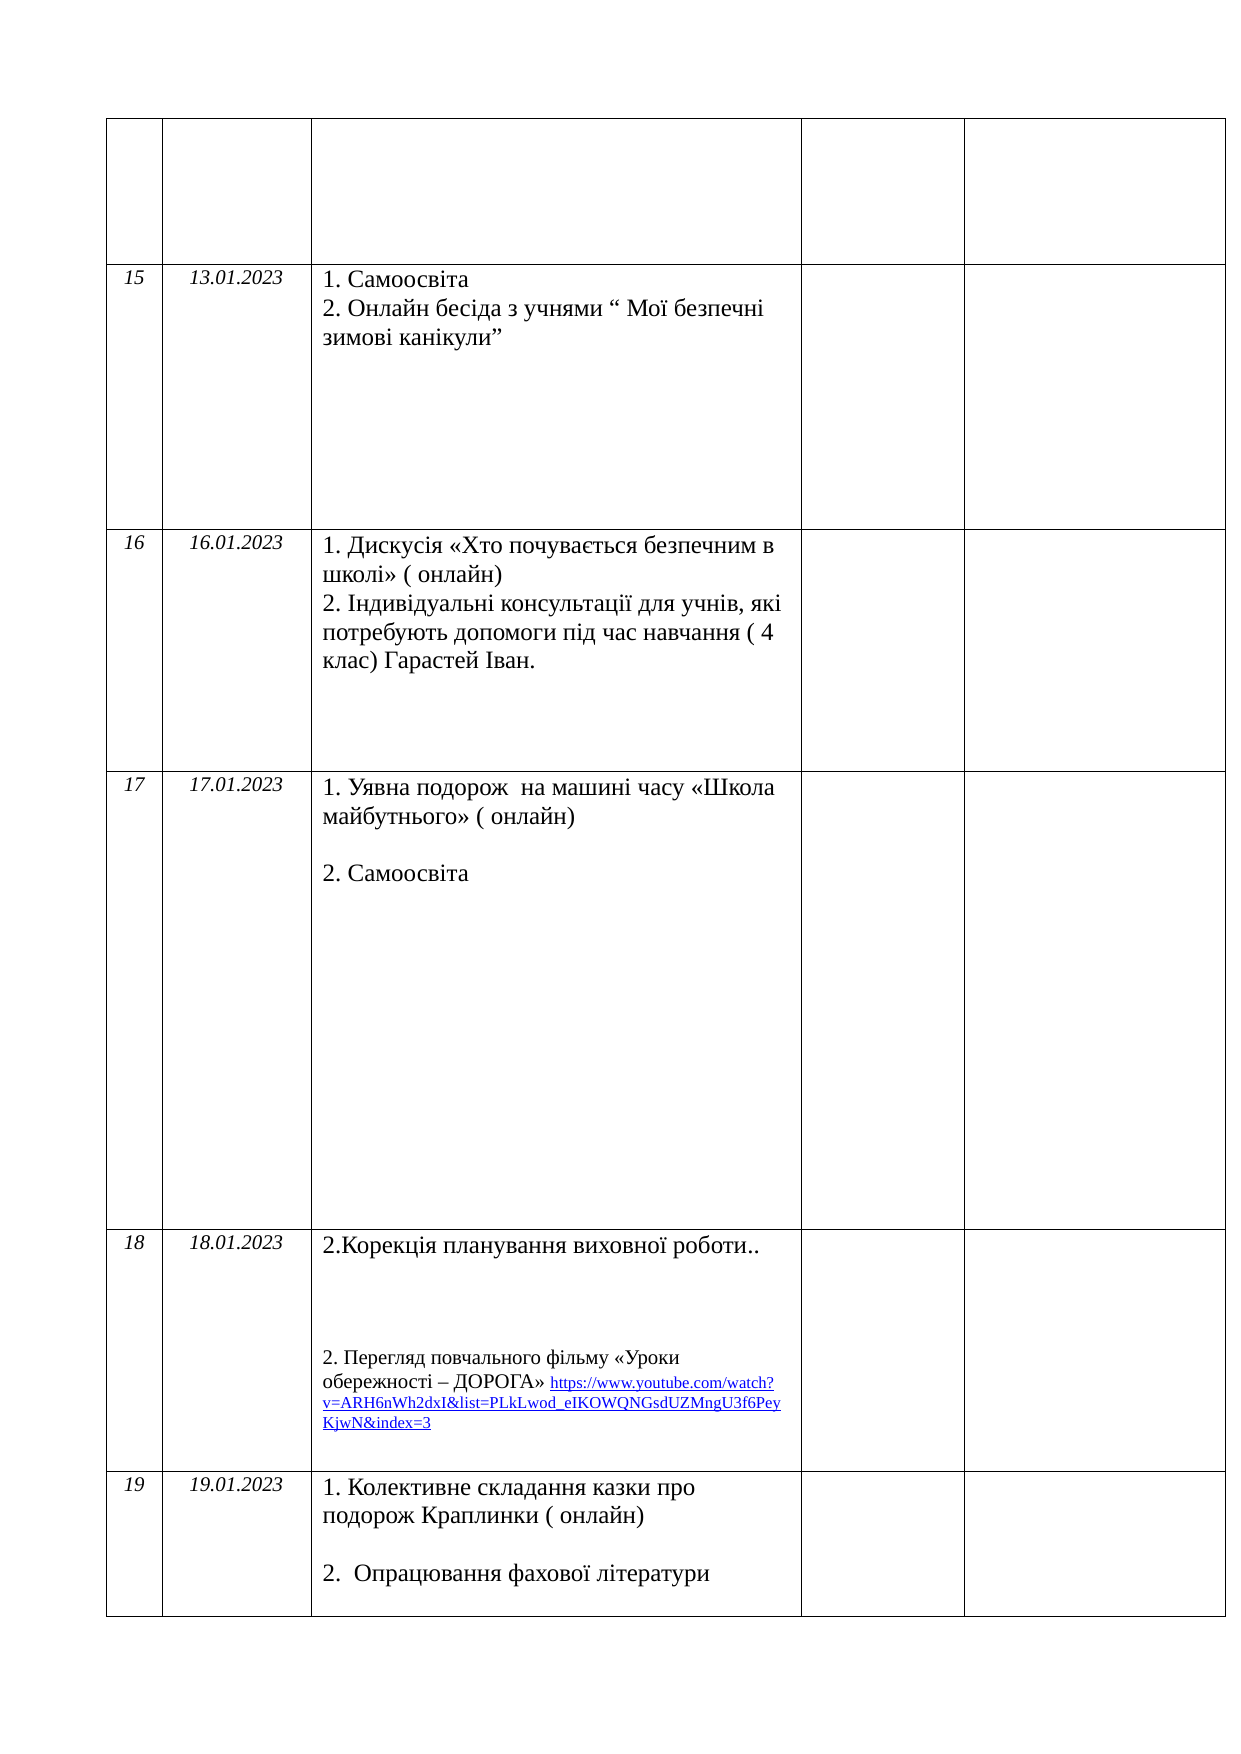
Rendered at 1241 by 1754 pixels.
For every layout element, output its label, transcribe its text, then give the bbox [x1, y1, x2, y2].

table_cell 18 [107, 1230, 162, 1471]
table_cell 1. Уявна подорож на машині часу «Школа майбутнього» ( онлайн) 2. Самоосвіта [312, 772, 801, 1229]
table_cell [965, 1472, 1225, 1616]
table_cell 15 [107, 265, 162, 529]
table_cell 1. Самоосвіта 2. Онлайн бесіда з учнями “ Мої безпечні зимові канікули” [312, 265, 801, 529]
table_cell [802, 1230, 964, 1471]
table_cell [965, 119, 1225, 263]
table_cell [312, 119, 801, 263]
table_cell [802, 530, 964, 771]
table_cell [965, 772, 1225, 1229]
table_cell [802, 772, 964, 1229]
table_cell [802, 265, 964, 529]
table_cell [802, 1472, 964, 1616]
table_cell 17.01.2023 [163, 772, 311, 1229]
table_cell [107, 119, 162, 263]
table_cell 1. Дискусія «Хто почувається безпечним в школі» ( онлайн) 2. Індивідуальні консультації для учнів, які потребують допомоги під час навчання ( 4 клас) Гарастей Іван. [312, 530, 801, 771]
table_cell 16 [107, 530, 162, 771]
table_cell 1. Колективне складання казки про подорож Краплинки ( онлайн) 2. Опрацювання фахової літератури [312, 1472, 801, 1616]
table_cell [965, 265, 1225, 529]
table_cell [163, 119, 311, 263]
table_cell 17 [107, 772, 162, 1229]
table_cell [802, 119, 964, 263]
table_cell 19 [107, 1472, 162, 1616]
table_cell 2.Корекція планування виховної роботи.. 2. Перегляд повчального фільму «Уроки обережності – ДОРОГА» https://www.youtube.com/watch?v=ARH6nWh2dxI&list=PLkLwod_eIKOWQNGsdUZMngU3f6PeyKjwN&index=3 [312, 1230, 801, 1471]
table_cell [965, 1230, 1225, 1471]
table_cell 18.01.2023 [163, 1230, 311, 1471]
table_cell 13.01.2023 [163, 265, 311, 529]
table_cell [965, 530, 1225, 771]
table_cell 19.01.2023 [163, 1472, 311, 1616]
table_cell 16.01.2023 [163, 530, 311, 771]
